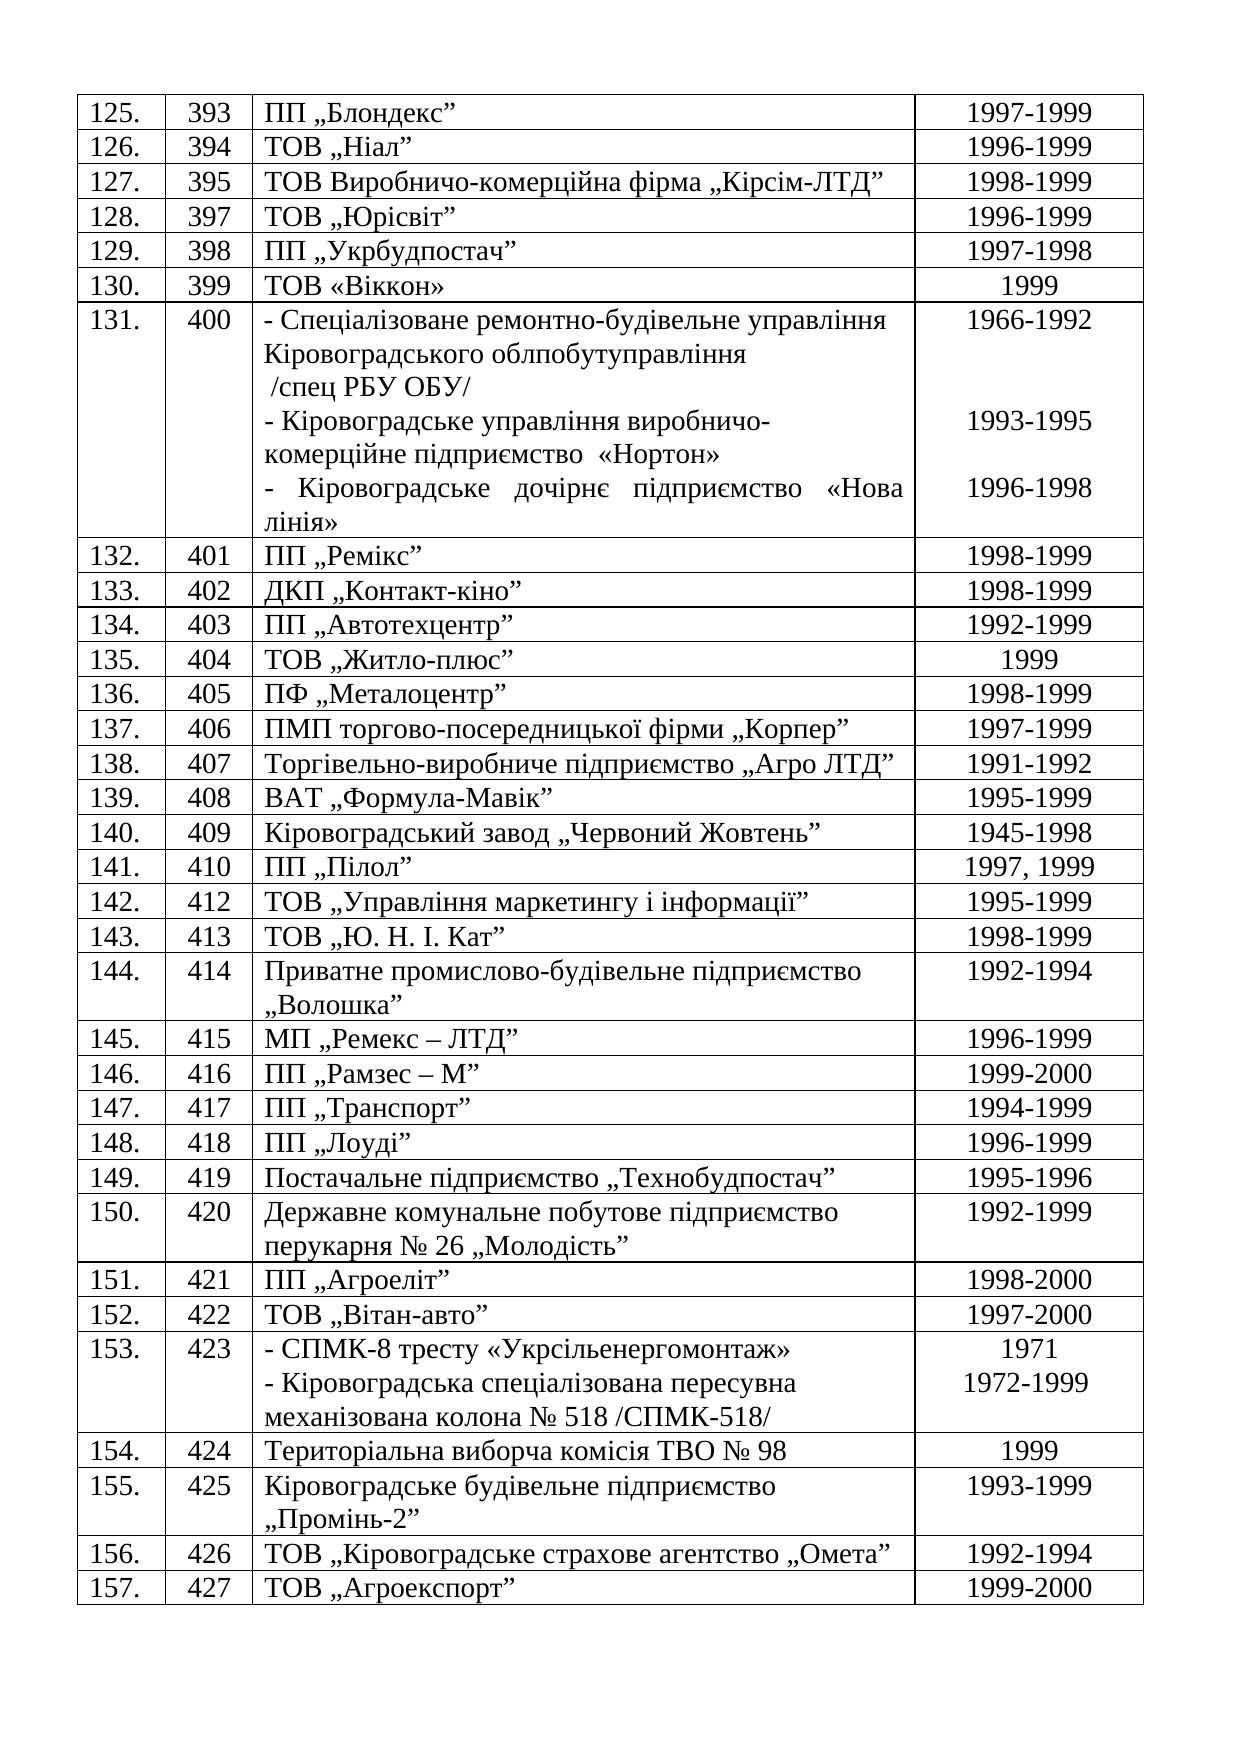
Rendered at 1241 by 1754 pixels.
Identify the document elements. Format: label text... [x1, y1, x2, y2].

table_cell ПП „Агроеліт” [253, 1263, 914, 1296]
table_cell 423 [166, 1332, 252, 1432]
table_cell 394 [166, 130, 252, 163]
table_cell ТОВ „Ю. Н. І. Кат” [253, 919, 914, 952]
table_cell 404 [166, 642, 252, 676]
table_cell [78, 1021, 165, 1055]
table_cell ПФ „Металоцентр” [253, 677, 914, 710]
table_cell 1971 1972-1999 [916, 1332, 1143, 1432]
table_cell 1996-1999 [916, 1021, 1143, 1055]
table_cell 1999-2000 [916, 1056, 1143, 1089]
table_cell 1999 [916, 642, 1143, 676]
table_cell [78, 1332, 165, 1432]
table_cell [78, 1263, 165, 1296]
table_cell ТОВ „Ніал” [253, 130, 914, 163]
table_cell [78, 573, 165, 606]
table_cell 417 [166, 1091, 252, 1124]
table_cell [78, 1571, 165, 1604]
table_cell ПП „Автотехцентр” [253, 608, 914, 641]
table_cell 416 [166, 1056, 252, 1089]
table_cell [78, 1433, 165, 1467]
table_cell [78, 608, 165, 641]
table_cell [78, 233, 165, 267]
table_cell ТОВ „Агроекспорт” [253, 1571, 914, 1604]
table_cell ПП „Лоуді” [253, 1125, 914, 1159]
table_cell 1996-1999 [916, 130, 1143, 163]
table_cell 1999 [916, 1433, 1143, 1467]
table_cell МП „Ремекс – ЛТД” [253, 1021, 914, 1055]
table_cell 1998-1999 [916, 164, 1143, 198]
table_cell [78, 746, 165, 779]
table_cell Державне комунальне побутове підприємство перукарня № 26 „Молодість” [253, 1194, 914, 1261]
table_cell [78, 711, 165, 745]
table_cell 1998-1999 [916, 919, 1143, 952]
table_cell [78, 884, 165, 918]
table_cell 393 [166, 95, 252, 128]
table_cell [78, 677, 165, 710]
table_cell 1997, 1999 [916, 850, 1143, 883]
table_cell 425 [166, 1468, 252, 1535]
table_cell - СПМК-8 тресту «Укрсільенергомонтаж» - Кіровоградська спеціалізована пересувна механізована колона № 518 /СПМК-518/ [253, 1332, 914, 1432]
table_cell [78, 268, 165, 301]
table_cell 1991-1992 [916, 746, 1143, 779]
table_cell ПП „Пілол” [253, 850, 914, 883]
table_cell 1994-1999 [916, 1091, 1143, 1124]
table_cell 1999-2000 [916, 1571, 1143, 1604]
table_cell 1945-1998 [916, 815, 1143, 848]
table_cell 1992-1994 [916, 953, 1143, 1020]
table_cell 403 [166, 608, 252, 641]
table_cell 1998-1999 [916, 538, 1143, 572]
table_cell 1995-1999 [916, 884, 1143, 918]
table_cell 419 [166, 1160, 252, 1193]
table_cell 418 [166, 1125, 252, 1159]
table_cell 414 [166, 953, 252, 1020]
table_cell ТОВ „Юрісвіт” [253, 199, 914, 232]
table_cell [78, 1468, 165, 1535]
table_cell 421 [166, 1263, 252, 1296]
table_cell Кіровоградський завод „Червоний Жовтень” [253, 815, 914, 848]
table_cell ДКП „Контакт-кіно” [253, 573, 914, 606]
table_cell 405 [166, 677, 252, 710]
table_cell 1998-1999 [916, 677, 1143, 710]
table_cell [78, 780, 165, 814]
table_cell 1992-1999 [916, 608, 1143, 641]
table_cell 399 [166, 268, 252, 301]
table_cell 408 [166, 780, 252, 814]
table_cell 406 [166, 711, 252, 745]
table_cell [78, 1091, 165, 1124]
table_cell 415 [166, 1021, 252, 1055]
table_cell 424 [166, 1433, 252, 1467]
table_cell 1997-1999 [916, 711, 1143, 745]
table_cell 1997-1999 [916, 95, 1143, 128]
table_cell 1995-1999 [916, 780, 1143, 814]
table_cell ТОВ Виробничо-комерційна фірма „Кірсім-ЛТД” [253, 164, 914, 198]
table_cell 402 [166, 573, 252, 606]
table_cell [78, 1056, 165, 1089]
table_cell Приватне промислово-будівельне підприємство „Волошка” [253, 953, 914, 1020]
table_cell Територіальна виборча комісія ТВО № 98 [253, 1433, 914, 1467]
table_cell 397 [166, 199, 252, 232]
table_cell 413 [166, 919, 252, 952]
table_cell ПП „Блондекс” [253, 95, 914, 128]
table_cell 1997-2000 [916, 1297, 1143, 1331]
table_cell 407 [166, 746, 252, 779]
table_cell 1996-1999 [916, 199, 1143, 232]
table_cell Постачальне підприємство „Технобудпостач” [253, 1160, 914, 1193]
table_cell 409 [166, 815, 252, 848]
table_cell [78, 850, 165, 883]
table_cell 400 [166, 303, 252, 537]
table_cell [78, 1297, 165, 1331]
table_cell 1992-1999 [916, 1194, 1143, 1261]
table_cell [78, 642, 165, 676]
table_cell ПП „Ремікс” [253, 538, 914, 572]
table_cell 410 [166, 850, 252, 883]
table_cell 401 [166, 538, 252, 572]
table_cell ПП „Транспорт” [253, 1091, 914, 1124]
table_cell [78, 1194, 165, 1261]
table_cell 1993-1999 [916, 1468, 1143, 1535]
table_cell ТОВ „Управління маркетингу і інформації” [253, 884, 914, 918]
table_cell ТОВ „Кіровоградське страхове агентство „Омета” [253, 1536, 914, 1569]
table_cell [78, 199, 165, 232]
table_cell [78, 919, 165, 952]
table_cell ВАТ „Формула-Мавік” [253, 780, 914, 814]
table_cell [78, 815, 165, 848]
table_cell ПМП торгово-посередницької фірми „Корпер” [253, 711, 914, 745]
table_cell 1992-1994 [916, 1536, 1143, 1569]
table_cell 412 [166, 884, 252, 918]
table_cell [78, 1160, 165, 1193]
table_cell 398 [166, 233, 252, 267]
table_cell ПП „Рамзес – М” [253, 1056, 914, 1089]
table_cell 395 [166, 164, 252, 198]
table_cell 427 [166, 1571, 252, 1604]
table_cell ПП „Укрбудпостач” [253, 233, 914, 267]
table_cell 420 [166, 1194, 252, 1261]
table_cell [78, 1125, 165, 1159]
table_cell 1999 [916, 268, 1143, 301]
table_cell [78, 164, 165, 198]
table_cell Торгівельно-виробниче підприємство „Агро ЛТД” [253, 746, 914, 779]
table_cell [78, 95, 165, 128]
table_cell ТОВ „Вітан-авто” [253, 1297, 914, 1331]
table_cell - Спеціалізоване ремонтно-будівельне управління Кіровоградського облпобутуправління /спец РБУ ОБУ/ - Кіровоградське управління виробничо-комерційне підприємство «Нортон» - Кіровоградське дочірнє підприємство «Нова лінія» [253, 303, 914, 537]
table_cell Кіровоградське будівельне підприємство „Промінь-2” [253, 1468, 914, 1535]
table_cell ТОВ «Віккон» [253, 268, 914, 301]
table_cell 1997-1998 [916, 233, 1143, 267]
table_cell ТОВ „Житло-плюс” [253, 642, 914, 676]
table_cell 1996-1999 [916, 1125, 1143, 1159]
table_cell [78, 303, 165, 537]
table_cell 1998-1999 [916, 573, 1143, 606]
table_cell [78, 538, 165, 572]
table_cell 1966-1992 1993-1995 1996-1998 [916, 303, 1143, 537]
table_cell 422 [166, 1297, 252, 1331]
table_cell 1995-1996 [916, 1160, 1143, 1193]
table_cell [78, 1536, 165, 1569]
table_cell 1998-2000 [916, 1263, 1143, 1296]
table_cell [78, 130, 165, 163]
table_cell [78, 953, 165, 1020]
table_cell 426 [166, 1536, 252, 1569]
